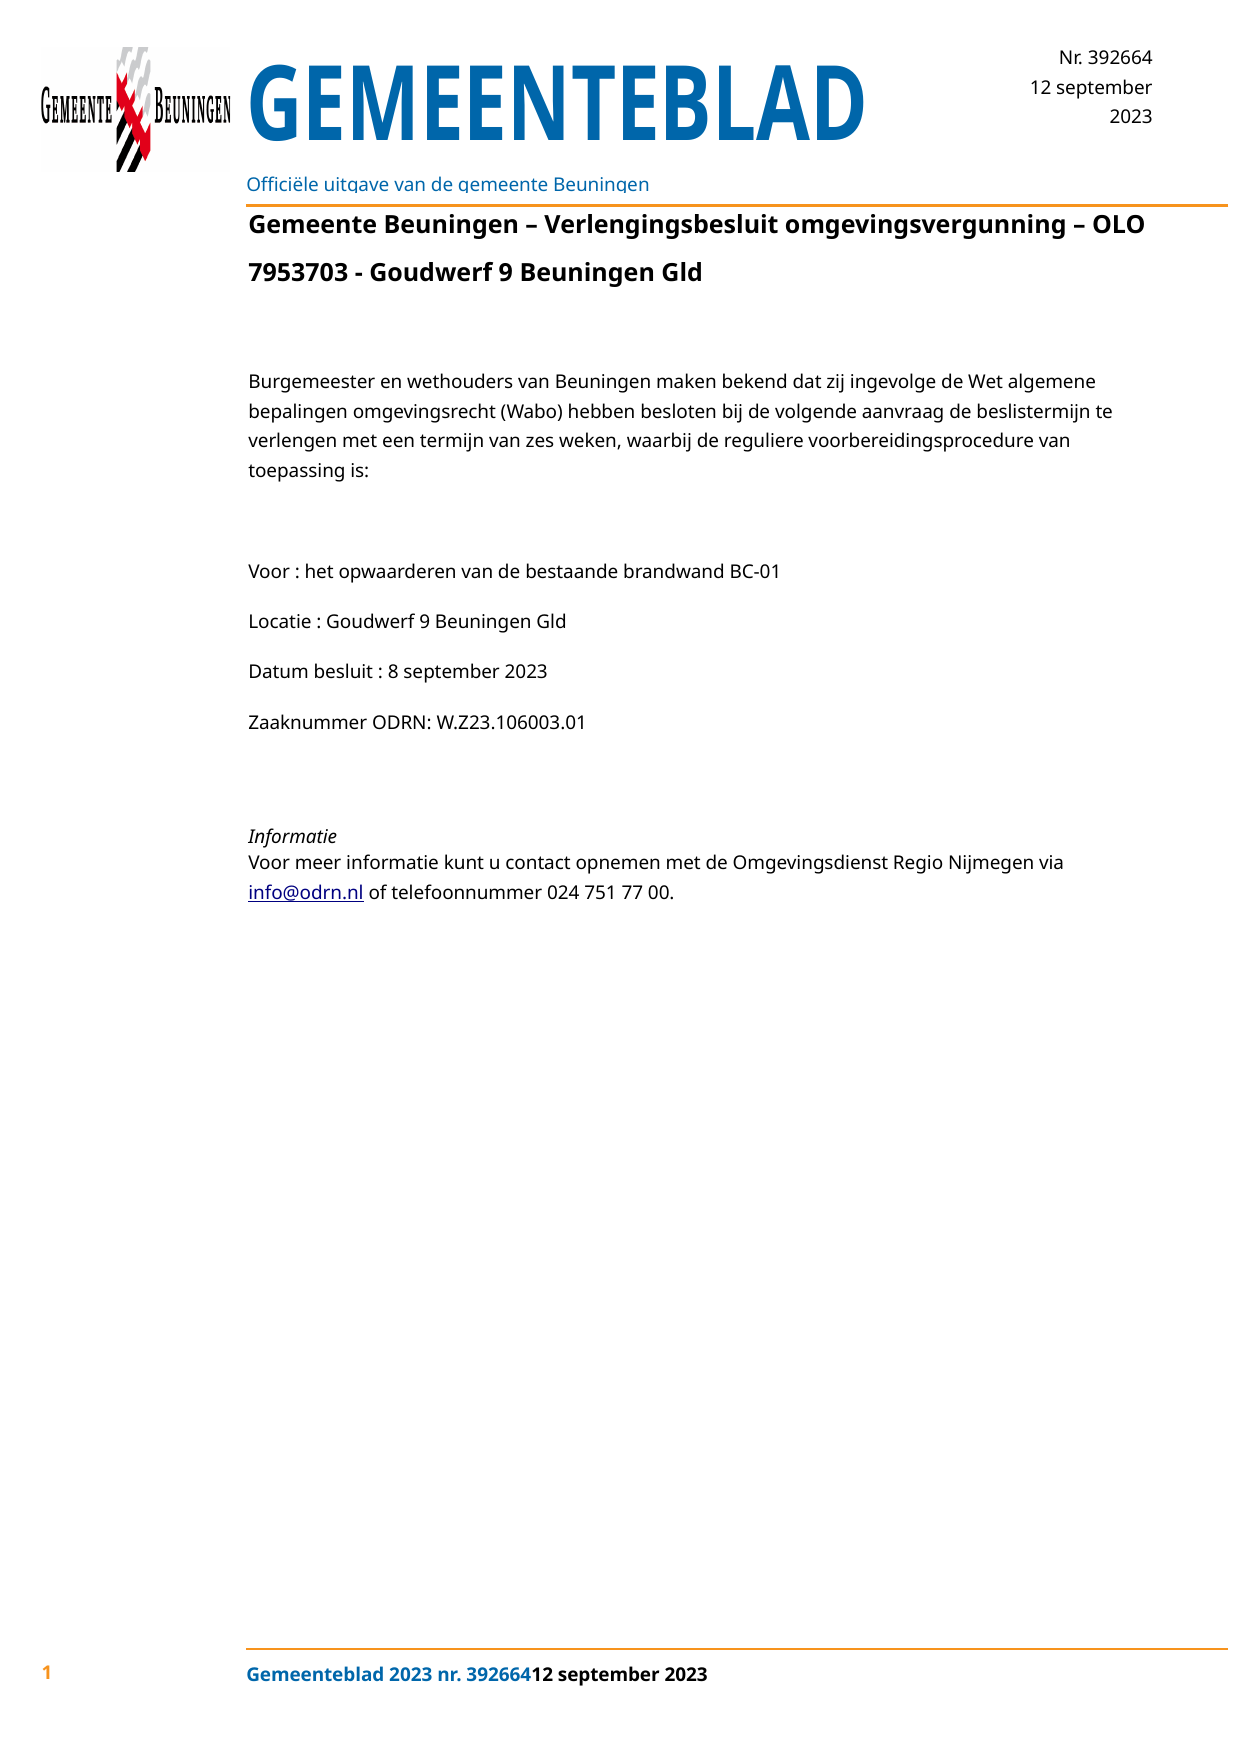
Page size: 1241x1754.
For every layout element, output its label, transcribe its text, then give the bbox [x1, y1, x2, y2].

picture [41, 47, 231, 172]
text Zaaknummer ODRN: W.Z23.106003.01 [248, 709, 1152, 735]
text Informatie [248, 823, 1152, 849]
text Voor meer informatie kunt u contact opnemen met de Omgevingsdienst Regio Nijmegen via info@odrn.nl of telefoonnummer 024 751 77 00. [248, 849, 1152, 904]
text Gemeente Beuningen – Verlengingsbesluit omgevingsvergunning – OLO 7953703 - Goudwerf 9 Beuningen Gld [248, 207, 1152, 288]
text Burgemeester en wethouders van Beuningen maken bekend dat zij ingevolge de Wet algemene bepalingen omgevingsrecht (Wabo) hebben besloten bij de volgende aanvraag de beslistermijn te verlengen met een termijn van zes weken, waarbij de reguliere voorbereidingsprocedure van toepassing is: [248, 368, 1152, 483]
text Voor : het opwaarderen van de bestaande brandwand BC-01 [248, 558, 1152, 584]
text Datum besluit : 8 september 2023 [248, 659, 1152, 684]
text Locatie : Goudwerf 9 Beuningen Gld [248, 608, 1152, 634]
